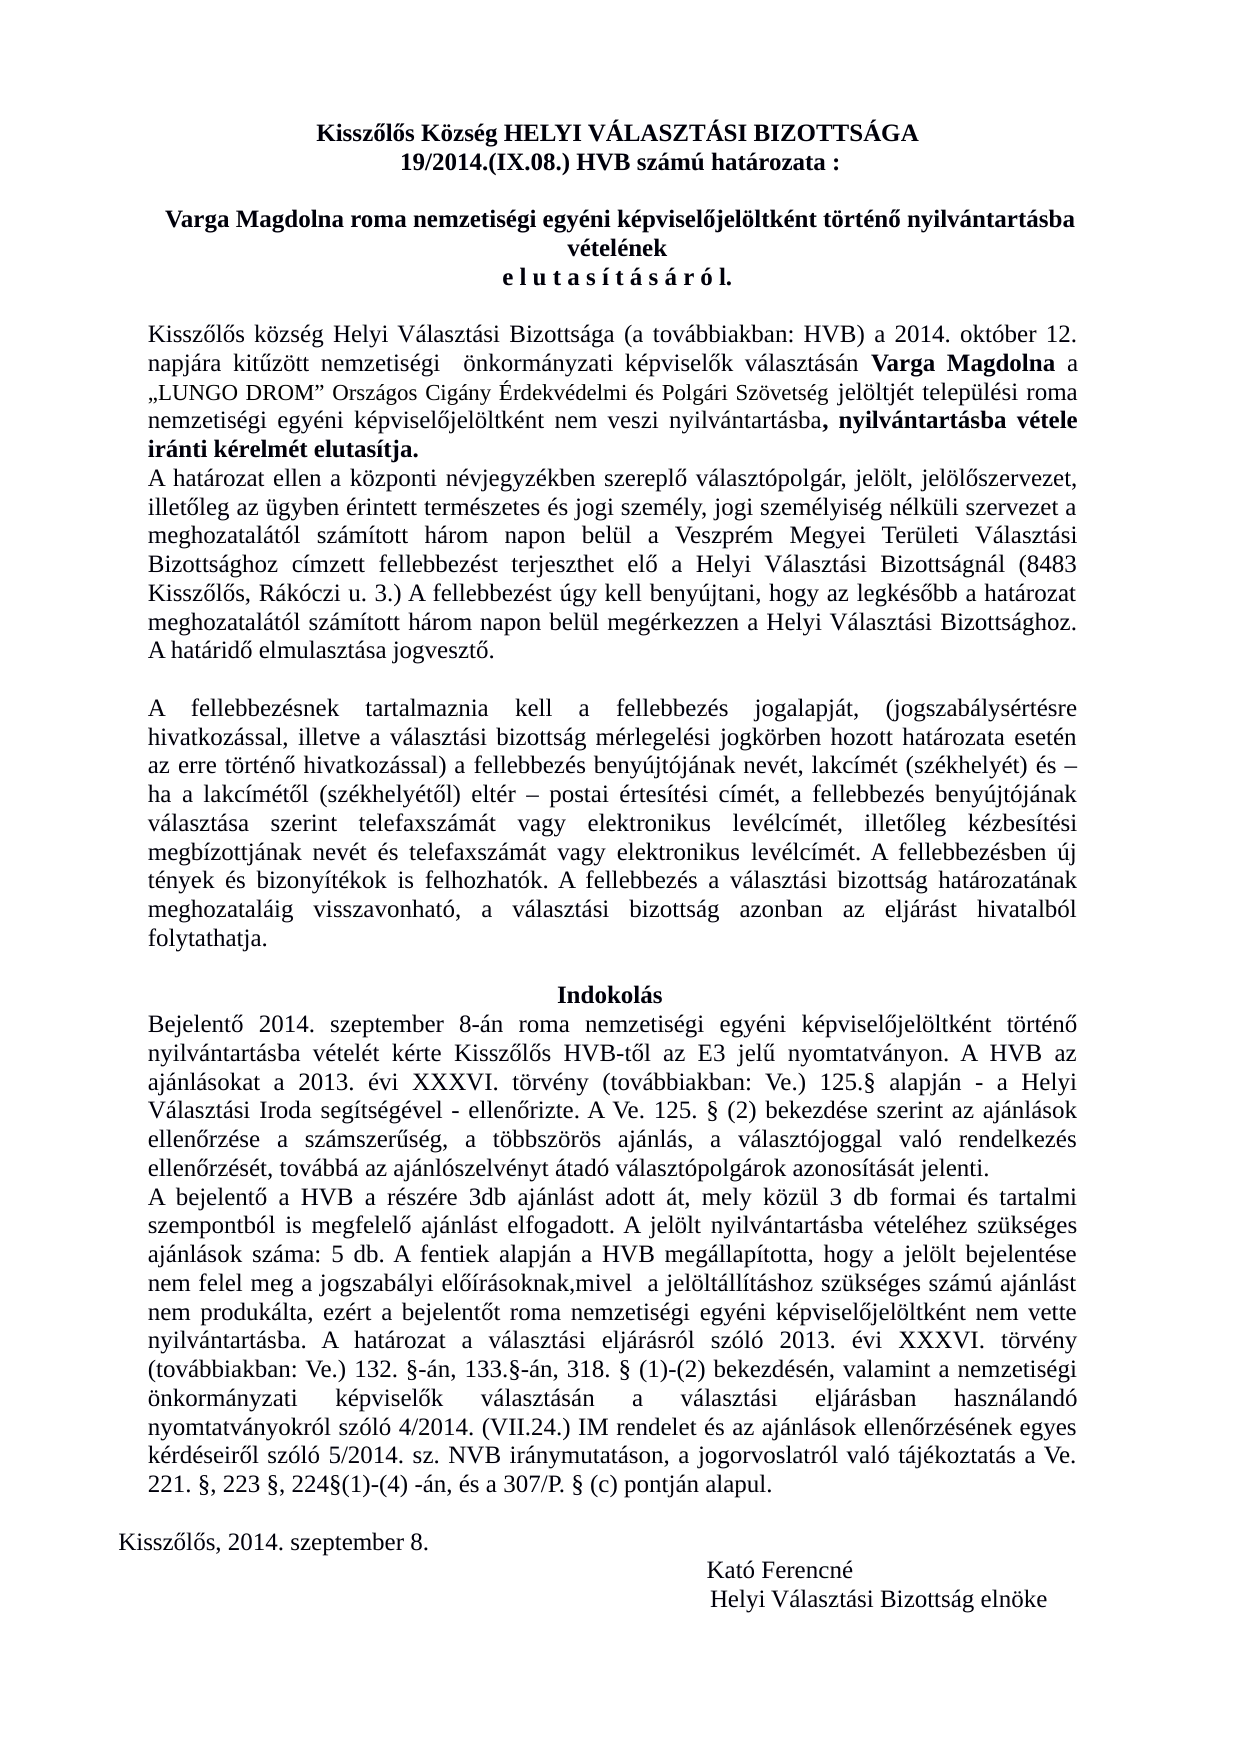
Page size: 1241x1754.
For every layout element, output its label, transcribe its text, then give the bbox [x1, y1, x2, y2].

text A határozat ellen a központi névjegyzékben szereplő választópolgár, jelölt, jelölőszervezet, illetőleg az ügyben érintett természetes és jogi személy, jogi személyiség nélküli szervezet a meghozatalától számított három napon belül a Veszprém Megyei Területi Választási Bizottsághoz címzett fellebbezést terjeszthet elő a Helyi Választási Bizottságnál (8483 Kisszőlős, Rákóczi u. 3.) A fellebbezést úgy kell benyújtani, hogy az legkésőbb a határozat meghozatalától számított három napon belül megérkezzen a Helyi Választási Bizottsághoz. A határidő elmulasztása jogvesztő. [148, 463, 1078, 664]
text e l u t a s í t á s á r ó l. [118, 262, 1122, 291]
text Indokolás [148, 981, 1078, 1009]
text Helyi Választási Bizottság elnöke [195, 1584, 1098, 1613]
text Varga Magdolna roma nemzetiségi egyéni képviselőjelöltként történő nyilvántartásba vételének [118, 204, 1122, 262]
text Kisszőlős Község HELYI VÁLASZTÁSI BIZOTTSÁGA [118, 118, 1122, 147]
text Kató Ferencné [118, 1556, 1122, 1584]
text Kisszőlős község Helyi Választási Bizottsága (a továbbiakban: HVB) a 2014. október 12. napjára kitűzött nemzetiségi önkormányzati képviselők választásán Varga Magdolna a „LUNGO DROM” Országos Cigány Érdekvédelmi és Polgári Szövetség jelöltjét települési roma nemzetiségi egyéni képviselőjelöltként nem veszi nyilvántartásba, nyilvántartásba vétele iránti kérelmét elutasítja. [148, 319, 1078, 463]
text Bejelentő 2014. szeptember 8-án roma nemzetiségi egyéni képviselőjelöltként történő nyilvántartásba vételét kérte Kisszőlős HVB-től az E3 jelű nyomtatványon. A HVB az ajánlásokat a 2013. évi XXXVI. törvény (továbbiakban: Ve.) 125.§ alapján - a Helyi Választási Iroda segítségével - ellenőrizte. A Ve. 125. § (2) bekezdése szerint az ajánlások ellenőrzése a számszerűség, a többszörös ajánlás, a választójoggal való rendelkezés ellenőrzését, továbbá az ajánlószelvényt átadó választópolgárok azonosítását jelenti. [148, 1009, 1078, 1182]
text 19/2014.(IX.08.) HVB számú határozata : [118, 147, 1122, 176]
text A fellebbezésnek tartalmaznia kell a fellebbezés jogalapját, (jogszabálysértésre hivatkozással, illetve a választási bizottság mérlegelési jogkörben hozott határozata esetén az erre történő hivatkozással) a fellebbezés benyújtójának nevét, lakcímét (székhelyét) és – ha a lakcímétől (székhelyétől) eltér – postai értesítési címét, a fellebbezés benyújtójának választása szerint telefaxszámát vagy elektronikus levélcímét, illetőleg kézbesítési megbízottjának nevét és telefaxszámát vagy elektronikus levélcímét. A fellebbezésben új tények és bizonyítékok is felhozhatók. A fellebbezés a választási bizottság határozatának meghozataláig visszavonható, a választási bizottság azonban az eljárást hivatalból folytathatja. [148, 693, 1078, 952]
text Kisszőlős, 2014. szeptember 8. [118, 1527, 1122, 1556]
text A bejelentő a HVB a részére 3db ajánlást adott át, mely közül 3 db formai és tartalmi szempontból is megfelelő ajánlást elfogadott. A jelölt nyilvántartásba vételéhez szükséges ajánlások száma: 5 db. A fentiek alapján a HVB megállapította, hogy a jelölt bejelentése nem felel meg a jogszabályi előírásoknak,mivel a jelöltállításhoz szükséges számú ajánlást nem produkálta, ezért a bejelentőt roma nemzetiségi egyéni képviselőjelöltként nem vette nyilvántartásba. A határozat a választási eljárásról szóló 2013. évi XXXVI. törvény (továbbiakban: Ve.) 132. §-án, 133.§-án, 318. § (1)-(2) bekezdésén, valamint a nemzetiségi önkormányzati képviselők választásán a választási eljárásban használandó nyomtatványokról szóló 4/2014. (VII.24.) IM rendelet és az ajánlások ellenőrzésének egyes kérdéseiről szóló 5/2014. sz. NVB iránymutatáson, a jogorvoslatról való tájékoztatás a Ve. 221. §, 223 §, 224§(1)-(4) -án, és a 307/P. § (c) pontján alapul. [148, 1182, 1078, 1498]
